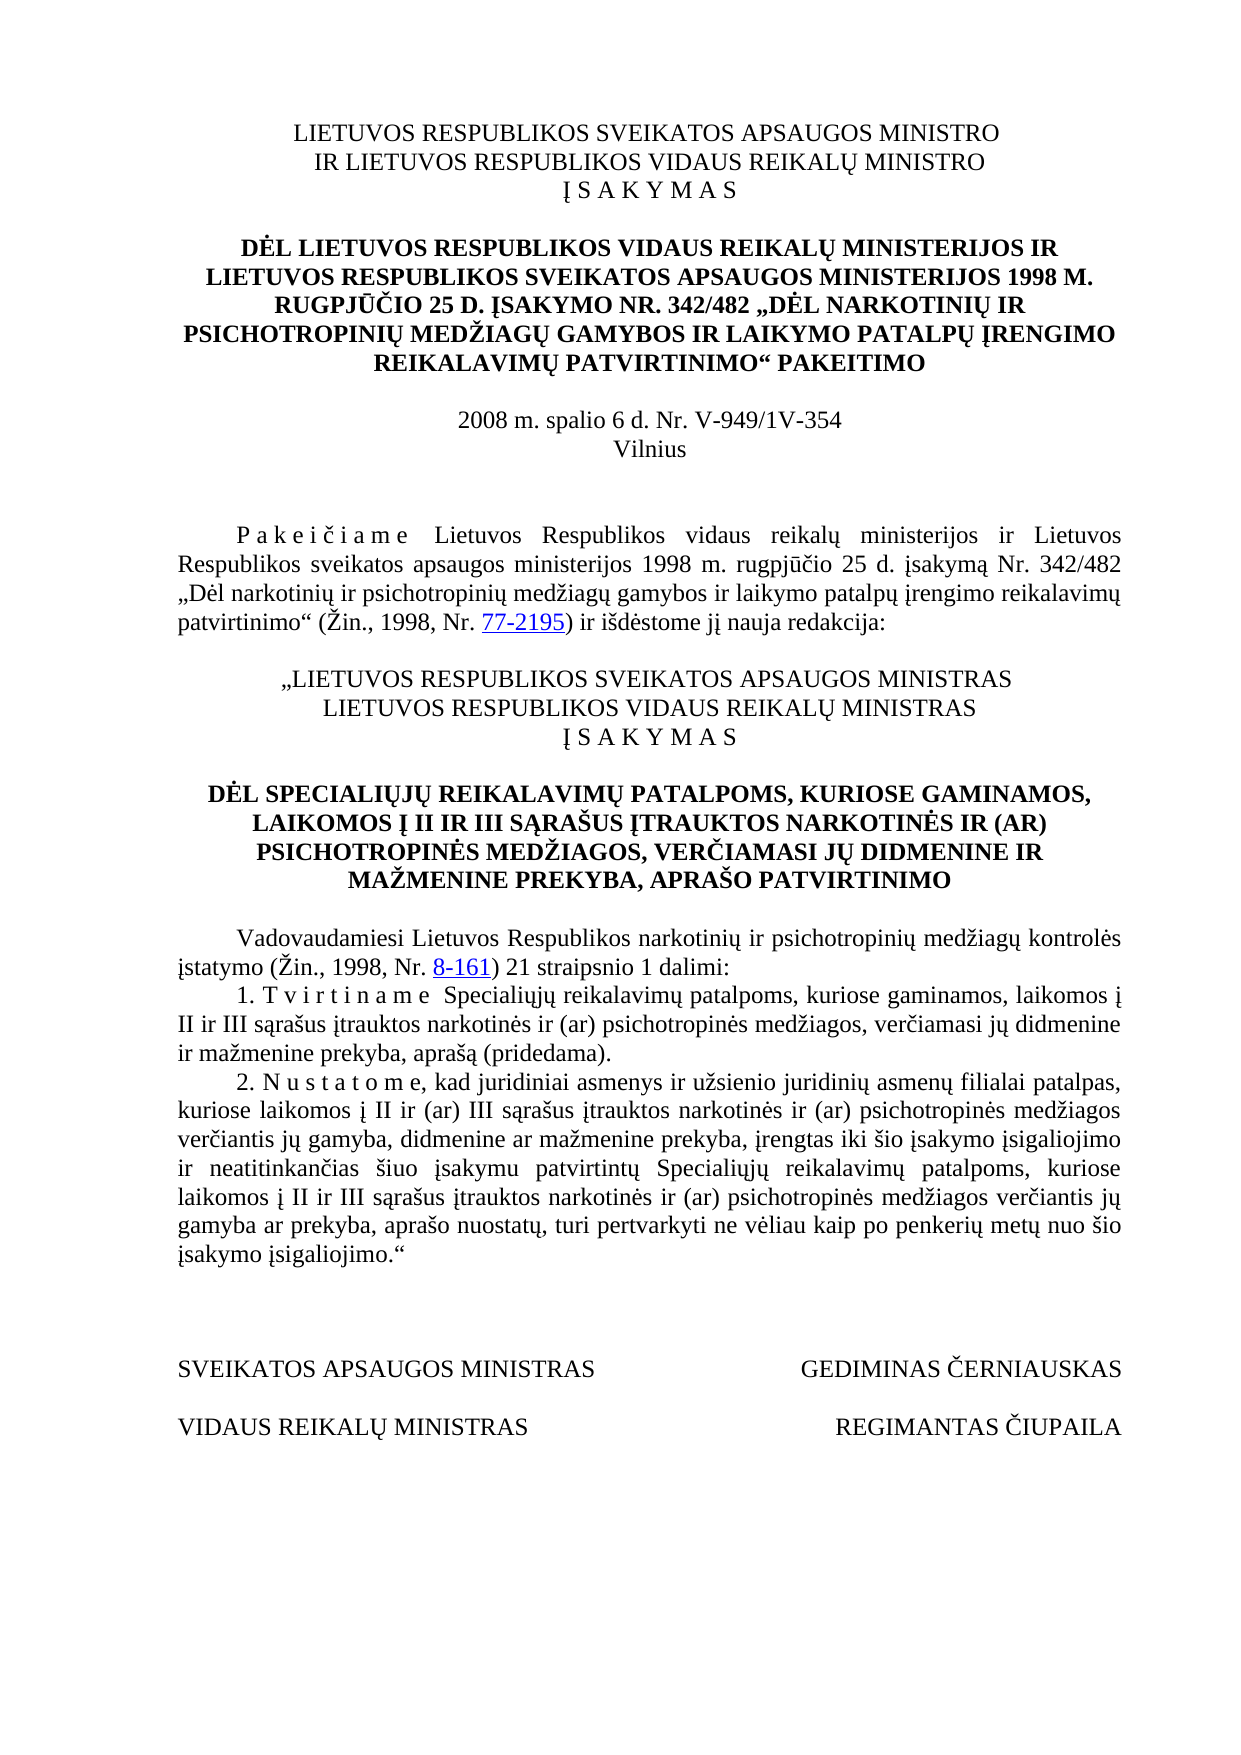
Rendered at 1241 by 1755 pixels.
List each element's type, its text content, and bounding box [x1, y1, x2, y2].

text 2. Nustatome, kad juridiniai asmenys ir užsienio juridinių asmenų filialai patalpas, kuriose laikomos į II ir (ar) III sąrašus įtrauktos narkotinės ir (ar) psichotropinės medžiagos verčiantis jų gamyba, didmenine ar mažmenine prekyba, įrengtas iki šio įsakymo įsigaliojimo ir neatitinkančias šiuo įsakymu patvirtintų Specialiųjų reikalavimų patalpoms, kuriose laikomos į II ir III sąrašus įtrauktos narkotinės ir (ar) psichotropinės medžiagos verčiantis jų gamyba ar prekyba, aprašo nuostatų, turi pertvarkyti ne vėliau kaip po penkerių metų nuo šio įsakymo įsigaliojimo.“ [177, 1067, 1122, 1268]
text 2008 m. spalio 6 d. Nr. V-949/1V-354 [177, 406, 1122, 434]
text DĖL LIETUVOS RESPUBLIKOS VIDAUS REIKALŲ MINISTERIJOS IR LIETUVOS RESPUBLIKOS SVEIKATOS APSAUGOS MINISTERIJOS 1998 M. RUGPJŪČIO 25 D. ĮSAKYMO NR. 342/482 „DĖL NARKOTINIŲ IR PSICHOTROPINIŲ MEDŽIAGŲ GAMYBOS IR LAIKYMO PATALPŲ ĮRENGIMO REIKALAVIMŲ PATVIRTINIMO“ PAKEITIMO [177, 233, 1122, 377]
text Vilnius [177, 434, 1122, 463]
text 1. Tvirtiname Specialiųjų reikalavimų patalpoms, kuriose gaminamos, laikomos į II ir III sąrašus įtrauktos narkotinės ir (ar) psichotropinės medžiagos, verčiamasi jų didmenine ir mažmenine prekyba, aprašą (pridedama). [177, 981, 1122, 1067]
text Pakeičiame Lietuvos Respublikos vidaus reikalų ministerijos ir Lietuvos Respublikos sveikatos apsaugos ministerijos 1998 m. rugpjūčio 25 d. įsakymą Nr. 342/482 „Dėl narkotinių ir psichotropinių medžiagų gamybos ir laikymo patalpų įrengimo reikalavimų patvirtinimo“ (Žin., 1998, Nr. 77-2195) ir išdėstome jį nauja redakcija: [177, 521, 1122, 636]
text SVEIKATOS APSAUGOS MINISTRAS GEDIMINAS ČERNIAUSKAS [177, 1354, 1122, 1383]
text LIETUVOS RESPUBLIKOS SVEIKATOS APSAUGOS MINISTRO [177, 118, 1122, 147]
text „LIETUVOS RESPUBLIKOS SVEIKATOS APSAUGOS MINISTRAS [177, 664, 1122, 693]
text ĮSAKYMAS [177, 176, 1122, 204]
text ĮSAKYMAS [177, 722, 1122, 751]
text VIDAUS REIKALŲ MINISTRAS REGIMANTAS ČIUPAILA [177, 1412, 1122, 1441]
text DĖL SPECIALIŲJŲ REIKALAVIMŲ PATALPOMS, KURIOSE GAMINAMOS, LAIKOMOS Į II IR III SĄRAŠUS ĮTRAUKTOS NARKOTINĖS IR (AR) PSICHOTROPINĖS MEDŽIAGOS, VERČIAMASI JŲ DIDMENINE IR MAŽMENINE PREKYBA, APRAŠO PATVIRTINIMO [177, 779, 1122, 894]
text IR LIETUVOS RESPUBLIKOS VIDAUS REIKALŲ MINISTRO [177, 147, 1122, 176]
text LIETUVOS RESPUBLIKOS VIDAUS REIKALŲ MINISTRAS [177, 693, 1122, 722]
text Vadovaudamiesi Lietuvos Respublikos narkotinių ir psichotropinių medžiagų kontrolės įstatymo (Žin., 1998, Nr. 8-161) 21 straipsnio 1 dalimi: [177, 923, 1122, 981]
